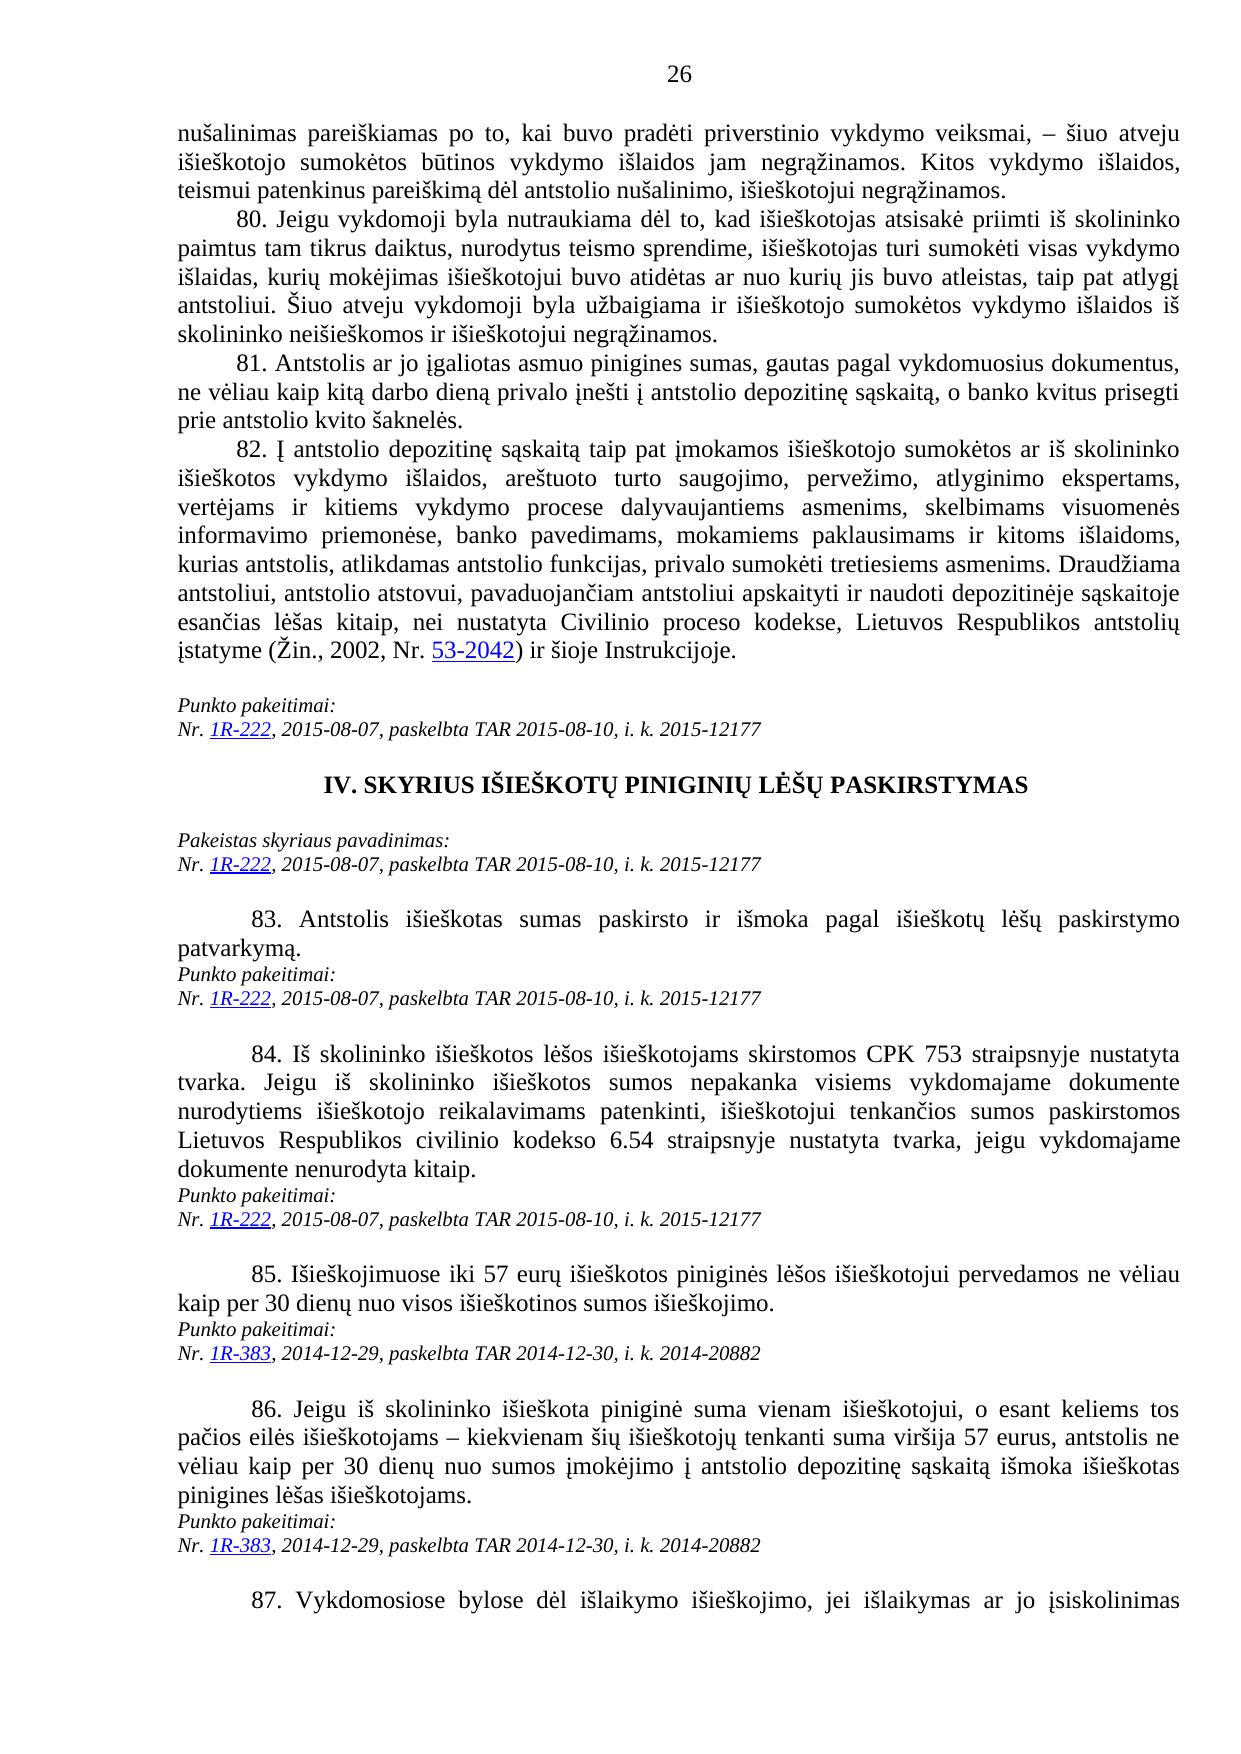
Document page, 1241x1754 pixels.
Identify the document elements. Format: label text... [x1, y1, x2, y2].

text Punkto pakeitimai: [177, 962, 1181, 986]
text Nr. 1R-222, 2015-08-07, paskelbta TAR 2015-08-10, i. k. 2015-12177 [177, 717, 1181, 741]
text Nr. 1R-383, 2014-12-29, paskelbta TAR 2014-12-30, i. k. 2014-20882 [177, 1341, 1181, 1365]
text Pakeistas skyriaus pavadinimas: [177, 827, 1181, 852]
text 86. Jeigu iš skolininko išieškota piniginė suma vienam išieškotojui, o esant keliems tos pačios eilės išieškotojams – kiekvienam šių išieškotojų tenkanti suma viršija 57 eurus, antstolis ne vėliau kaip per 30 dienų nuo sumos įmokėjimo į antstolio depozitinę sąskaitą išmoka išieškotas pinigines lėšas išieškotojams. [177, 1394, 1181, 1509]
text Nr. 1R-222, 2015-08-07, paskelbta TAR 2015-08-10, i. k. 2015-12177 [177, 1207, 1181, 1231]
text Punkto pakeitimai: [177, 693, 1181, 717]
text Punkto pakeitimai: [177, 1182, 1181, 1207]
text 83. Antstolis išieškotas sumas paskirsto ir išmoka pagal išieškotų lėšų paskirstymo patvarkymą. [177, 904, 1181, 962]
text Nr. 1R-222, 2015-08-07, paskelbta TAR 2015-08-10, i. k. 2015-12177 [177, 852, 1181, 876]
text Nr. 1R-383, 2014-12-29, paskelbta TAR 2014-12-30, i. k. 2014-20882 [177, 1533, 1181, 1557]
text Nr. 1R-222, 2015-08-07, paskelbta TAR 2015-08-10, i. k. 2015-12177 [177, 986, 1181, 1010]
text 81. Antstolis ar jo įgaliotas asmuo pinigines sumas, gautas pagal vykdomuosius dokumentus, ne vėliau kaip kitą darbo dieną privalo įnešti į antstolio depozitinę sąskaitą, o banko kvitus prisegti prie antstolio kvito šaknelės. [177, 348, 1181, 434]
text 85. Išieškojimuose iki 57 eurų išieškotos piniginės lėšos išieškotojui pervedamos ne vėliau kaip per 30 dienų nuo visos išieškotinos sumos išieškojimo. [177, 1259, 1181, 1317]
text Punkto pakeitimai: [177, 1317, 1181, 1341]
text 82. Į antstolio depozitinę sąskaitą taip pat įmokamos išieškotojo sumokėtos ar iš skolininko išieškotos vykdymo išlaidos, areštuoto turto saugojimo, pervežimo, atlyginimo ekspertams, vertėjams ir kitiems vykdymo procese dalyvaujantiems asmenims, skelbimams visuomenės informavimo priemonėse, banko pavedimams, mokamiems paklausimams ir kitoms išlaidoms, kurias antstolis, atlikdamas antstolio funkcijas, privalo sumokėti tretiesiems asmenims. Draudžiama antstoliui, antstolio atstovui, pavaduojančiam antstoliui apskaityti ir naudoti depozitinėje sąskaitoje esančias lėšas kitaip, nei nustatyta Civilinio proceso kodekse, Lietuvos Respublikos antstolių įstatyme (Žin., 2002, Nr. 53-2042) ir šioje Instrukcijoje. [177, 434, 1181, 664]
text 84. Iš skolininko išieškotos lėšos išieškotojams skirstomos CPK 753 straipsnyje nustatyta tvarka. Jeigu iš skolininko išieškotos sumos nepakanka visiems vykdomajame dokumente nurodytiems išieškotojo reikalavimams patenkinti, išieškotojui tenkančios sumos paskirstomos Lietuvos Respublikos civilinio kodekso 6.54 straipsnyje nustatyta tvarka, jeigu vykdomajame dokumente nenurodyta kitaip. [177, 1039, 1181, 1182]
text 80. Jeigu vykdomoji byla nutraukiama dėl to, kad išieškotojas atsisakė priimti iš skolininko paimtus tam tikrus daiktus, nurodytus teismo sprendime, išieškotojas turi sumokėti visas vykdymo išlaidas, kurių mokėjimas išieškotojui buvo atidėtas ar nuo kurių jis buvo atleistas, taip pat atlygį antstoliui. Šiuo atveju vykdomoji byla užbaigiama ir išieškotojo sumokėtos vykdymo išlaidos iš skolininko neišieškomos ir išieškotojui negrąžinamos. [177, 204, 1181, 348]
text 87. Vykdomosiose bylose dėl išlaikymo išieškojimo, jei išlaikymas ar jo įsiskolinimas [177, 1586, 1181, 1614]
text Punkto pakeitimai: [177, 1509, 1181, 1533]
text nušalinimas pareiškiamas po to, kai buvo pradėti priverstinio vykdymo veiksmai, – šiuo atveju išieškotojo sumokėtos būtinos vykdymo išlaidos jam negrąžinamos. Kitos vykdymo išlaidos, teismui patenkinus pareiškimą dėl antstolio nušalinimo, išieškotojui negrąžinamos. [177, 118, 1181, 204]
text IV. SKYRIUS IŠIEŠKOTŲ PINIGINIŲ LĖŠŲ PASKIRSTYMAS [177, 770, 1181, 799]
